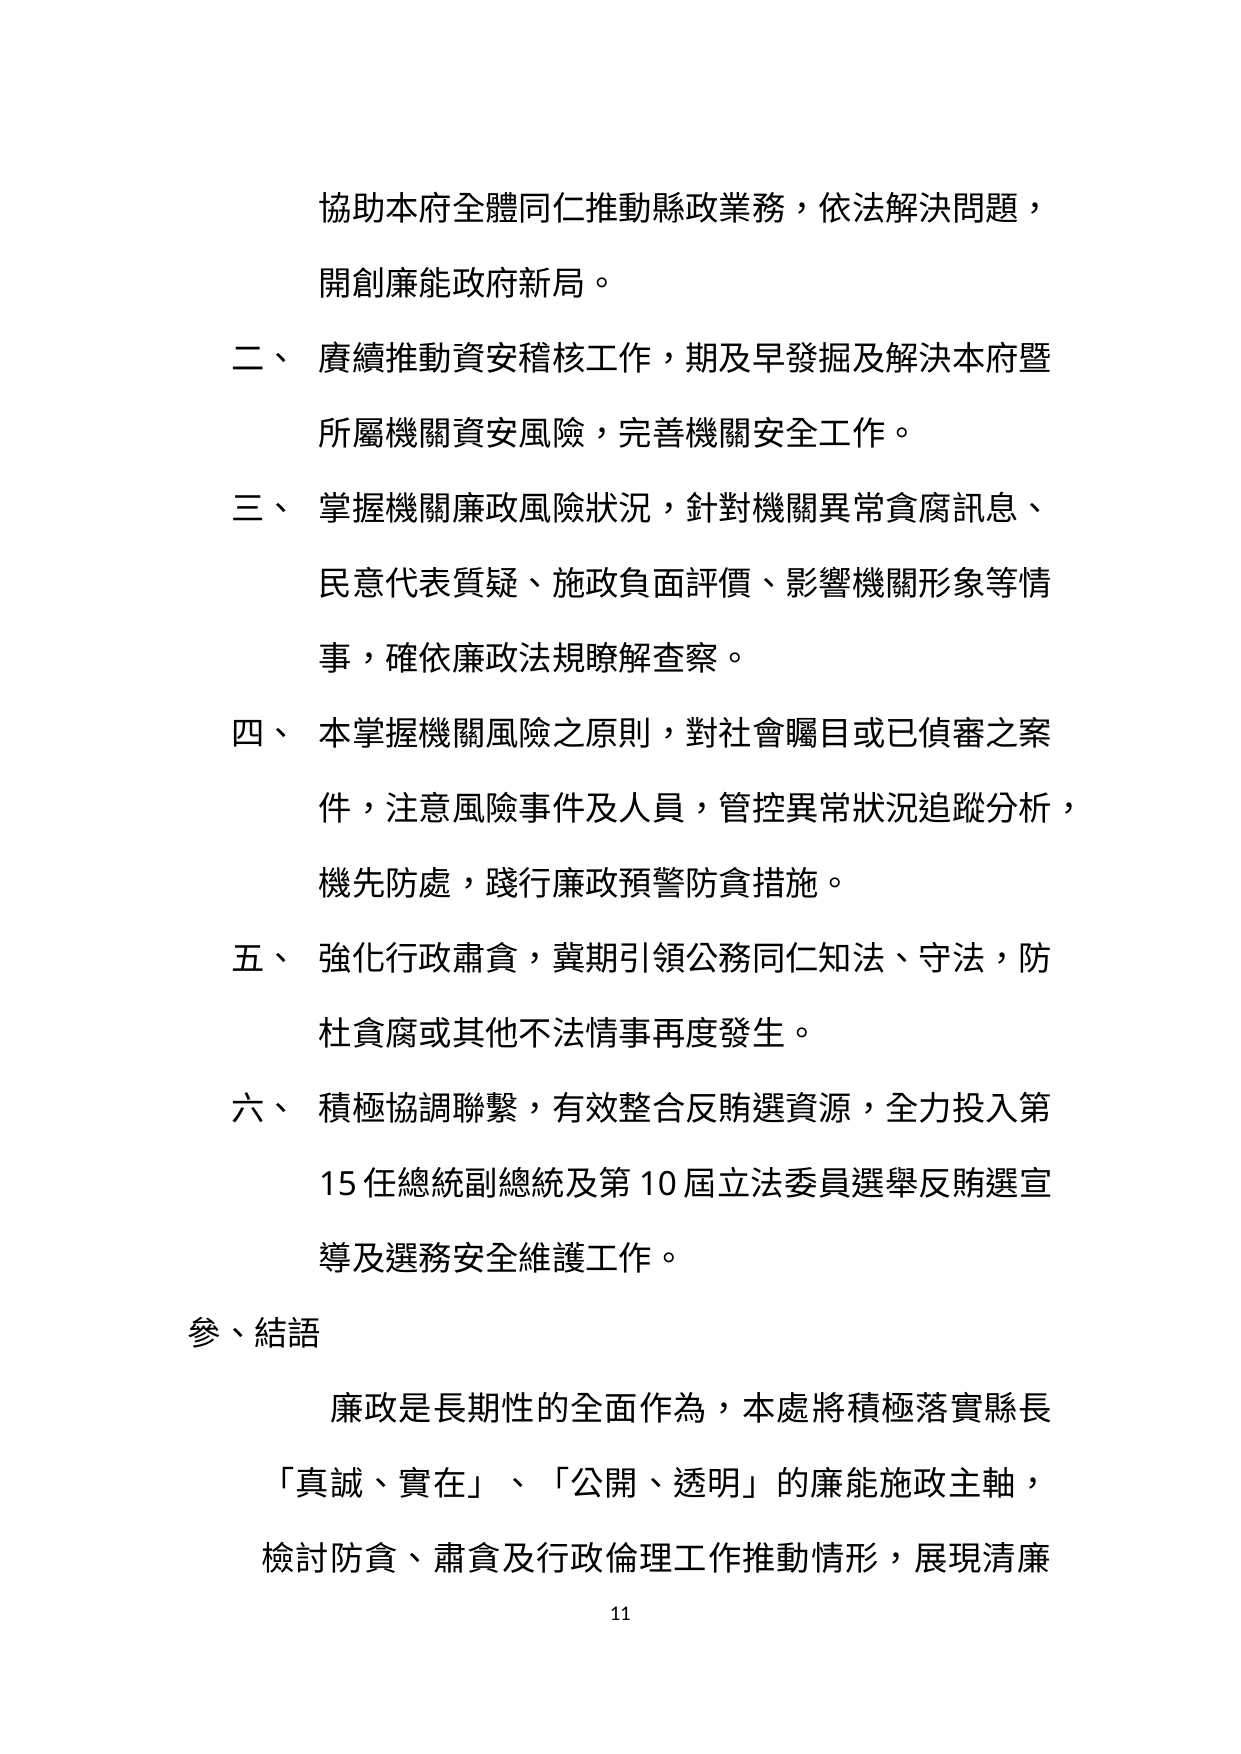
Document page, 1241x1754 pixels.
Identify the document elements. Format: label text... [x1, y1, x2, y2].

text 參、結語 [187, 1287, 1053, 1362]
list 賡續推動資安稽核工作，期及早發掘及解決本府暨所屬機關資安風險，完善機關安全工作。 [231, 312, 1053, 462]
list 掌握機關廉政風險狀況，針對機關異常貪腐訊息、民意代表質疑、施政負面評價、影響機關形象等情事，確依廉政法規瞭解查察。 [231, 462, 1053, 687]
list 積極協調聯繫，有效整合反賄選資源，全力投入第15任總統副總統及第10屆立法委員選舉反賄選宣導及選務安全維護工作。 [231, 1062, 1053, 1287]
list 強化行政肅貪，冀期引領公務同仁知法、守法，防杜貪腐或其他不法情事再度發生。 [231, 912, 1053, 1062]
list 本掌握機關風險之原則，對社會矚目或已偵審之案件，注意風險事件及人員，管控異常狀況追蹤分析，機先防處，踐行廉政預警防貪措施。 [231, 687, 1053, 912]
list 積極落實「真誠、實在」、「公開、透明」的廉能施政主軸，以「善意提醒」、「主動服務」的方式，協助本府全體同仁推動縣政業務，依法解決問題，開創廉能政府新局。 [231, 162, 1053, 312]
text 廉政是長期性的全面作為，本處將積極落實縣長「真誠、實在」、「公開、透明」的廉能施政主軸，檢討防貪、肅貪及行政倫理工作推動情形，展現清廉 [261, 1362, 1053, 1587]
